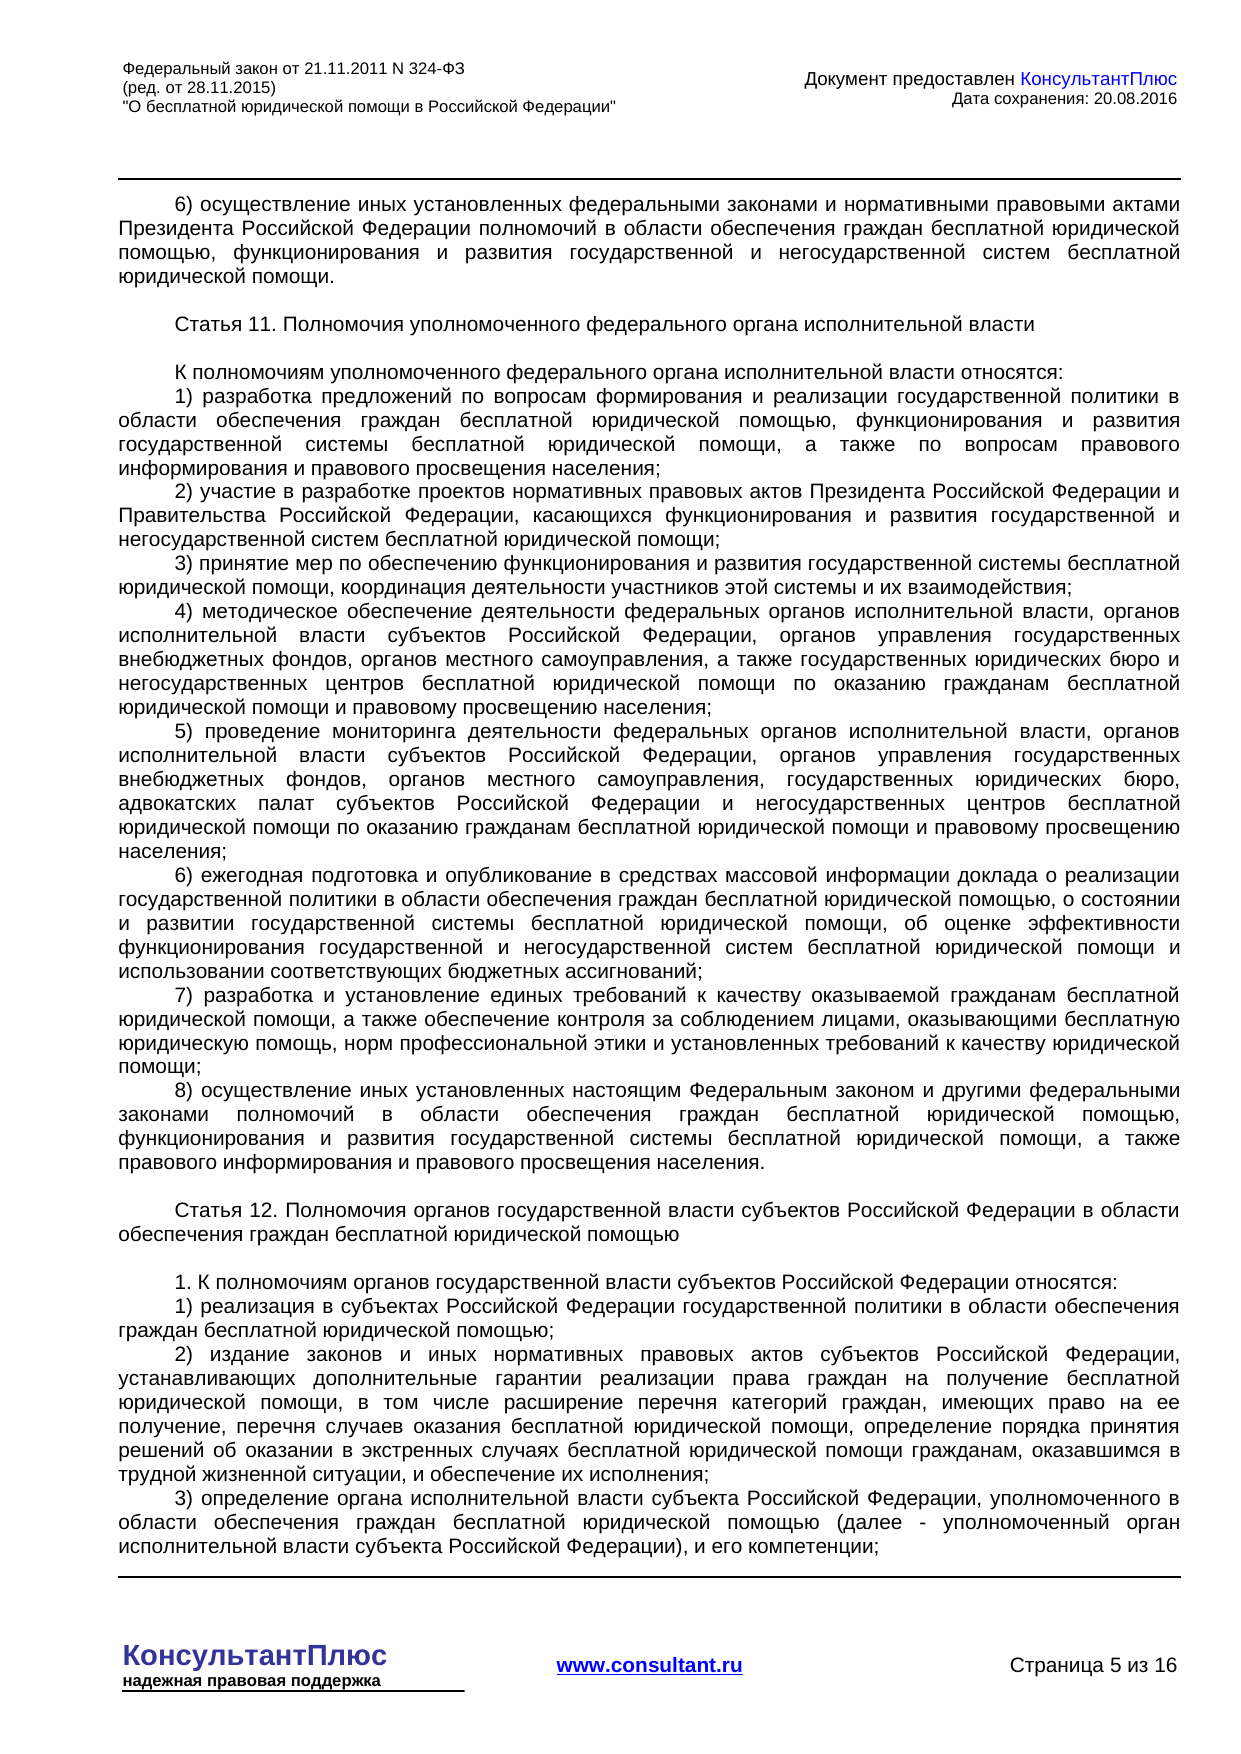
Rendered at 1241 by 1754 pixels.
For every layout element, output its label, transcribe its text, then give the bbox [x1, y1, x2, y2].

text 3) принятие мер по обеспечению функционирования и развития государственной системы бесплатной юридической помощи, координация деятельности участников этой системы и их взаимодействия; [118, 551, 1181, 599]
text Статья 12. Полномочия органов государственной власти субъектов Российской Федерации в области обеспечения граждан бесплатной юридической помощью [118, 1198, 1181, 1246]
text 2) издание законов и иных нормативных правовых актов субъектов Российской Федерации, устанавливающих дополнительные гарантии реализации права граждан на получение бесплатной юридической помощи, в том числе расширение перечня категорий граждан, имеющих право на ее получение, перечня случаев оказания бесплатной юридической помощи, определение порядка принятия решений об оказании в экстренных случаях бесплатной юридической помощи гражданам, оказавшимся в трудной жизненной ситуации, и обеспечение их исполнения; [118, 1342, 1181, 1486]
text Статья 11. Полномочия уполномоченного федерального органа исполнительной власти [118, 312, 1181, 336]
text 4) методическое обеспечение деятельности федеральных органов исполнительной власти, органов исполнительной власти субъектов Российской Федерации, органов управления государственных внебюджетных фондов, органов местного самоуправления, а также государственных юридических бюро и негосударственных центров бесплатной юридической помощи по оказанию гражданам бесплатной юридической помощи и правовому просвещению населения; [118, 599, 1181, 719]
text 3) определение органа исполнительной власти субъекта Российской Федерации, уполномоченного в области обеспечения граждан бесплатной юридической помощью (далее - уполномоченный орган исполнительной власти субъекта Российской Федерации), и его компетенции; [118, 1486, 1181, 1557]
text 1) реализация в субъектах Российской Федерации государственной политики в области обеспечения граждан бесплатной юридической помощью; [118, 1294, 1181, 1342]
text 7) разработка и установление единых требований к качеству оказываемой гражданам бесплатной юридической помощи, а также обеспечение контроля за соблюдением лицами, оказывающими бесплатную юридическую помощь, норм профессиональной этики и установленных требований к качеству юридической помощи; [118, 982, 1181, 1078]
text 1) разработка предложений по вопросам формирования и реализации государственной политики в области обеспечения граждан бесплатной юридической помощью, функционирования и развития государственной системы бесплатной юридической помощи, а также по вопросам правового информирования и правового просвещения населения; [118, 383, 1181, 479]
text 8) осуществление иных установленных настоящим Федеральным законом и другими федеральными законами полномочий в области обеспечения граждан бесплатной юридической помощью, функционирования и развития государственной системы бесплатной юридической помощи, а также правового информирования и правового просвещения населения. [118, 1078, 1181, 1174]
text 2) участие в разработке проектов нормативных правовых актов Президента Российской Федерации и Правительства Российской Федерации, касающихся функционирования и развития государственной и негосударственной систем бесплатной юридической помощи; [118, 479, 1181, 551]
text 6) ежегодная подготовка и опубликование в средствах массовой информации доклада о реализации государственной политики в области обеспечения граждан бесплатной юридической помощью, о состоянии и развитии государственной системы бесплатной юридической помощи, об оценке эффективности функционирования государственной и негосударственной систем бесплатной юридической помощи и использовании соответствующих бюджетных ассигнований; [118, 863, 1181, 982]
text 6) осуществление иных установленных федеральными законами и нормативными правовыми актами Президента Российской Федерации полномочий в области обеспечения граждан бесплатной юридической помощью, функционирования и развития государственной и негосударственной систем бесплатной юридической помощи. [118, 192, 1181, 288]
text 5) проведение мониторинга деятельности федеральных органов исполнительной власти, органов исполнительной власти субъектов Российской Федерации, органов управления государственных внебюджетных фондов, органов местного самоуправления, государственных юридических бюро, адвокатских палат субъектов Российской Федерации и негосударственных центров бесплатной юридической помощи по оказанию гражданам бесплатной юридической помощи и правовому просвещению населения; [118, 719, 1181, 863]
text К полномочиям уполномоченного федерального органа исполнительной власти относятся: [118, 359, 1181, 383]
text 1. К полномочиям органов государственной власти субъектов Российской Федерации относятся: [118, 1270, 1181, 1294]
